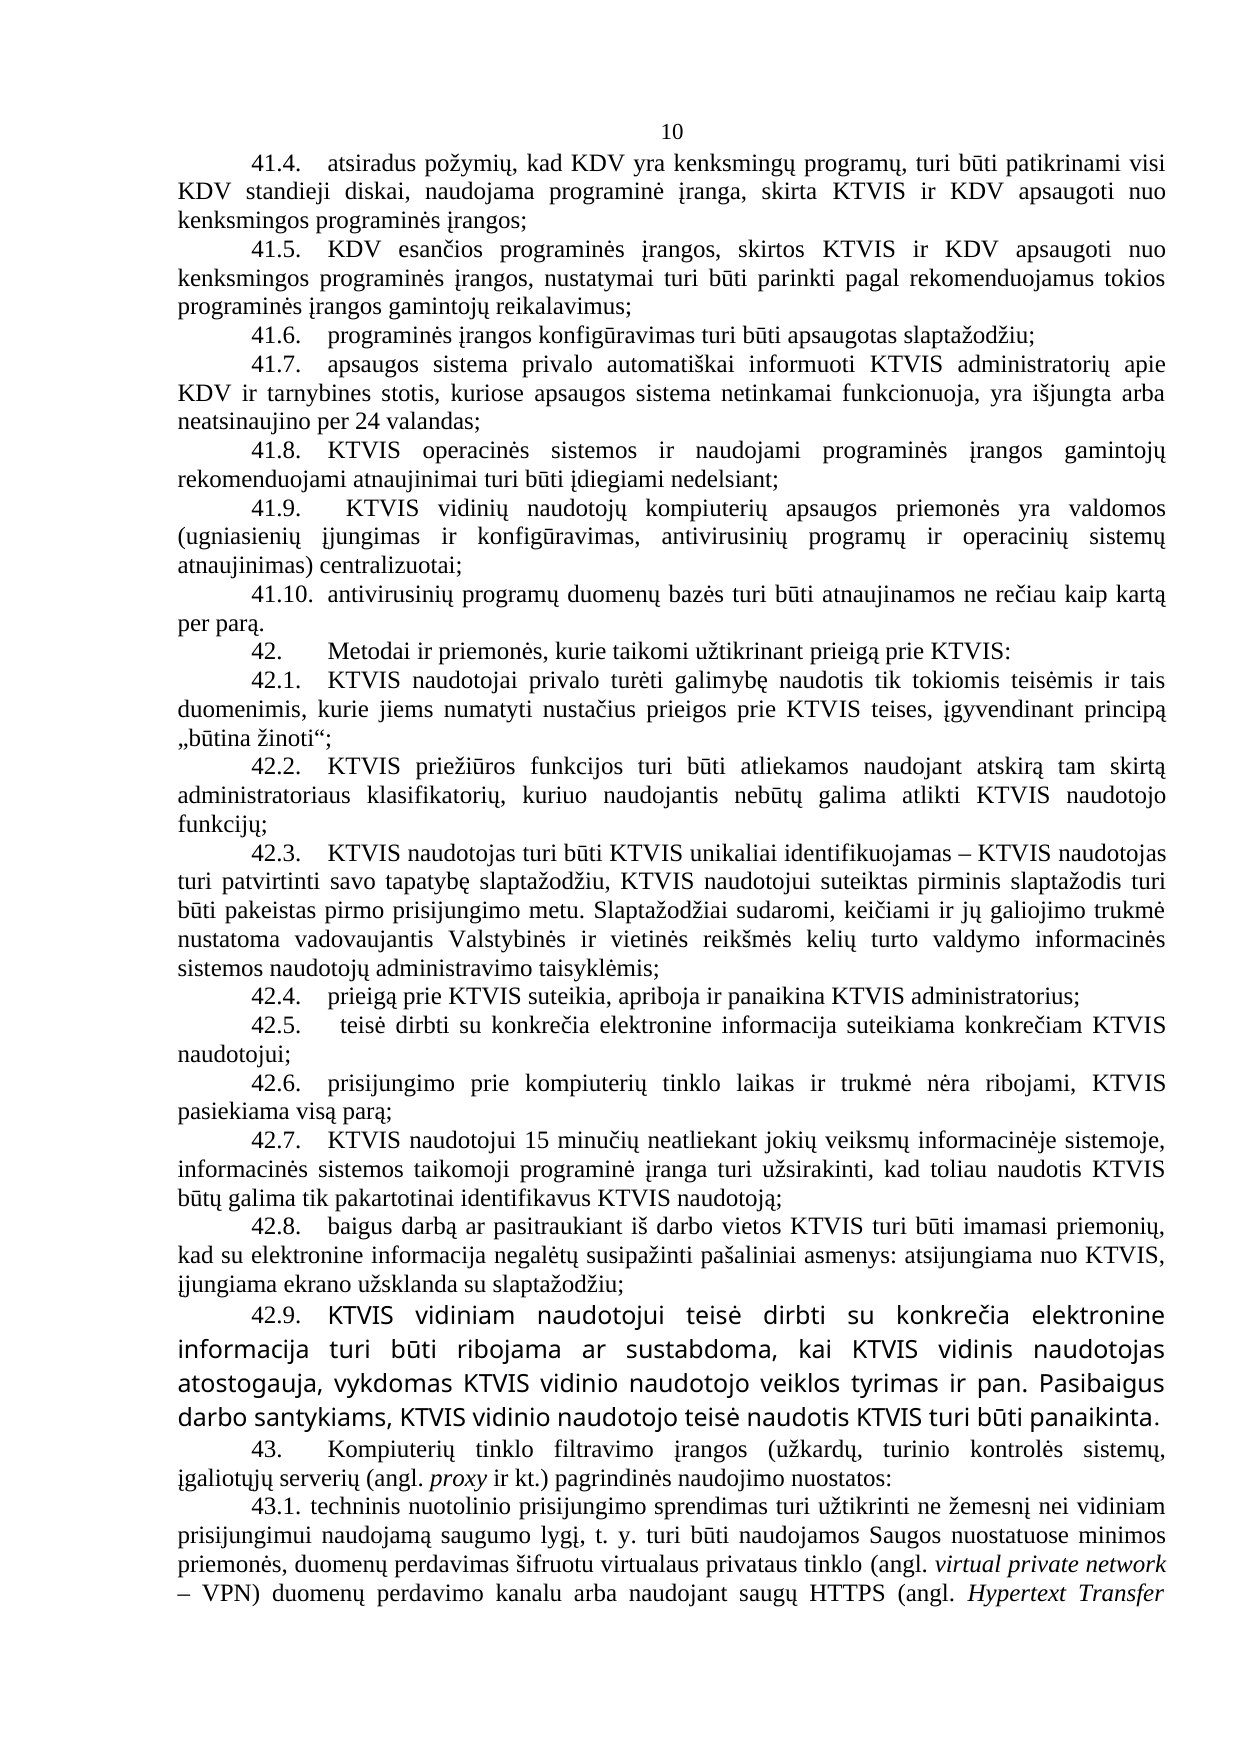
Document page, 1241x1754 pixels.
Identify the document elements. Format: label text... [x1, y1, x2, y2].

text 42.1. KTVIS naudotojai privalo turėti galimybę naudotis tik tokiomis teisėmis ir tais duomenimis, kurie jiems numatyti nustačius prieigos prie KTVIS teises, įgyvendinant principą „būtina žinoti“; [177, 665, 1166, 751]
text 41.6. programinės įrangos konfigūravimas turi būti apsaugotas slaptažodžiu; [177, 320, 1166, 349]
text 41.10. antivirusinių programų duomenų bazės turi būti atnaujinamos ne rečiau kaip kartą per parą. [177, 579, 1166, 636]
text 42.3. KTVIS naudotojas turi būti KTVIS unikaliai identifikuojamas – KTVIS naudotojas turi patvirtinti savo tapatybę slaptažodžiu, KTVIS naudotojui suteiktas pirminis slaptažodis turi būti pakeistas pirmo prisijungimo metu. Slaptažodžiai sudaromi, keičiami ir jų galiojimo trukmė nustatoma vadovaujantis Valstybinės ir vietinės reikšmės kelių turto valdymo informacinės sistemos naudotojų administravimo taisyklėmis; [177, 838, 1166, 981]
text 43.1. techninis nuotolinio prisijungimo sprendimas turi užtikrinti ne žemesnį nei vidiniam prisijungimui naudojamą saugumo lygį, t. y. turi būti naudojamos Saugos nuostatuose minimos priemonės, duomenų perdavimas šifruotu virtualaus privataus tinklo (angl. virtual private network – VPN) duomenų perdavimo kanalu arba naudojant saugų HTTPS (angl. Hypertext Transfer [177, 1491, 1166, 1606]
text 42.7. KTVIS naudotojui 15 minučių neatliekant jokių veiksmų informacinėje sistemoje, informacinės sistemos taikomoji programinė įranga turi užsirakinti, kad toliau naudotis KTVIS būtų galima tik pakartotinai identifikavus KTVIS naudotoją; [177, 1125, 1166, 1211]
text 42.2. KTVIS priežiūros funkcijos turi būti atliekamos naudojant atskirą tam skirtą administratoriaus klasifikatorių, kuriuo naudojantis nebūtų galima atlikti KTVIS naudotojo funkcijų; [177, 751, 1166, 838]
text 41.7. apsaugos sistema privalo automatiškai informuoti KTVIS administratorių apie KDV ir tarnybines stotis, kuriose apsaugos sistema netinkamai funkcionuoja, yra išjungta arba neatsinaujino per 24 valandas; [177, 349, 1166, 435]
text 43. Kompiuterių tinklo filtravimo įrangos (užkardų, turinio kontrolės sistemų, įgaliotųjų serverių (angl. proxy ir kt.) pagrindinės naudojimo nuostatos: [177, 1434, 1166, 1491]
text 42.6. prisijungimo prie kompiuterių tinklo laikas ir trukmė nėra ribojami, KTVIS pasiekiama visą parą; [177, 1068, 1166, 1125]
text 41.4. atsiradus požymių, kad KDV yra kenksmingų programų, turi būti patikrinami visi KDV standieji diskai, naudojama programinė įranga, skirta KTVIS ir KDV apsaugoti nuo kenksmingos programinės įrangos; [177, 148, 1166, 234]
text 42.9. KTVIS vidiniam naudotojui teisė dirbti su konkrečia elektronine informacija turi būti ribojama ar sustabdoma, kai KTVIS vidinis naudotojas atostogauja, vykdomas KTVIS vidinio naudotojo veiklos tyrimas ir pan. Pasibaigus darbo santykiams, KTVIS vidinio naudotojo teisė naudotis KTVIS turi būti panaikinta. [177, 1298, 1166, 1434]
text 41.8. KTVIS operacinės sistemos ir naudojami programinės įrangos gamintojų rekomenduojami atnaujinimai turi būti įdiegiami nedelsiant; [177, 435, 1166, 493]
text 42.5. teisė dirbti su konkrečia elektronine informacija suteikiama konkrečiam KTVIS naudotojui; [177, 1010, 1166, 1068]
text 42.4. prieigą prie KTVIS suteikia, apriboja ir panaikina KTVIS administratorius; [177, 981, 1166, 1010]
text 42. Metodai ir priemonės, kurie taikomi užtikrinant prieigą prie KTVIS: [177, 636, 1166, 665]
text 41.5. KDV esančios programinės įrangos, skirtos KTVIS ir KDV apsaugoti nuo kenksmingos programinės įrangos, nustatymai turi būti parinkti pagal rekomenduojamus tokios programinės įrangos gamintojų reikalavimus; [177, 234, 1166, 320]
text 42.8. baigus darbą ar pasitraukiant iš darbo vietos KTVIS turi būti imamasi priemonių, kad su elektronine informacija negalėtų susipažinti pašaliniai asmenys: atsijungiama nuo KTVIS, įjungiama ekrano užsklanda su slaptažodžiu; [177, 1211, 1166, 1298]
text 41.9. KTVIS vidinių naudotojų kompiuterių apsaugos priemonės yra valdomos (ugniasienių įjungimas ir konfigūravimas, antivirusinių programų ir operacinių sistemų atnaujinimas) centralizuotai; [177, 493, 1166, 579]
